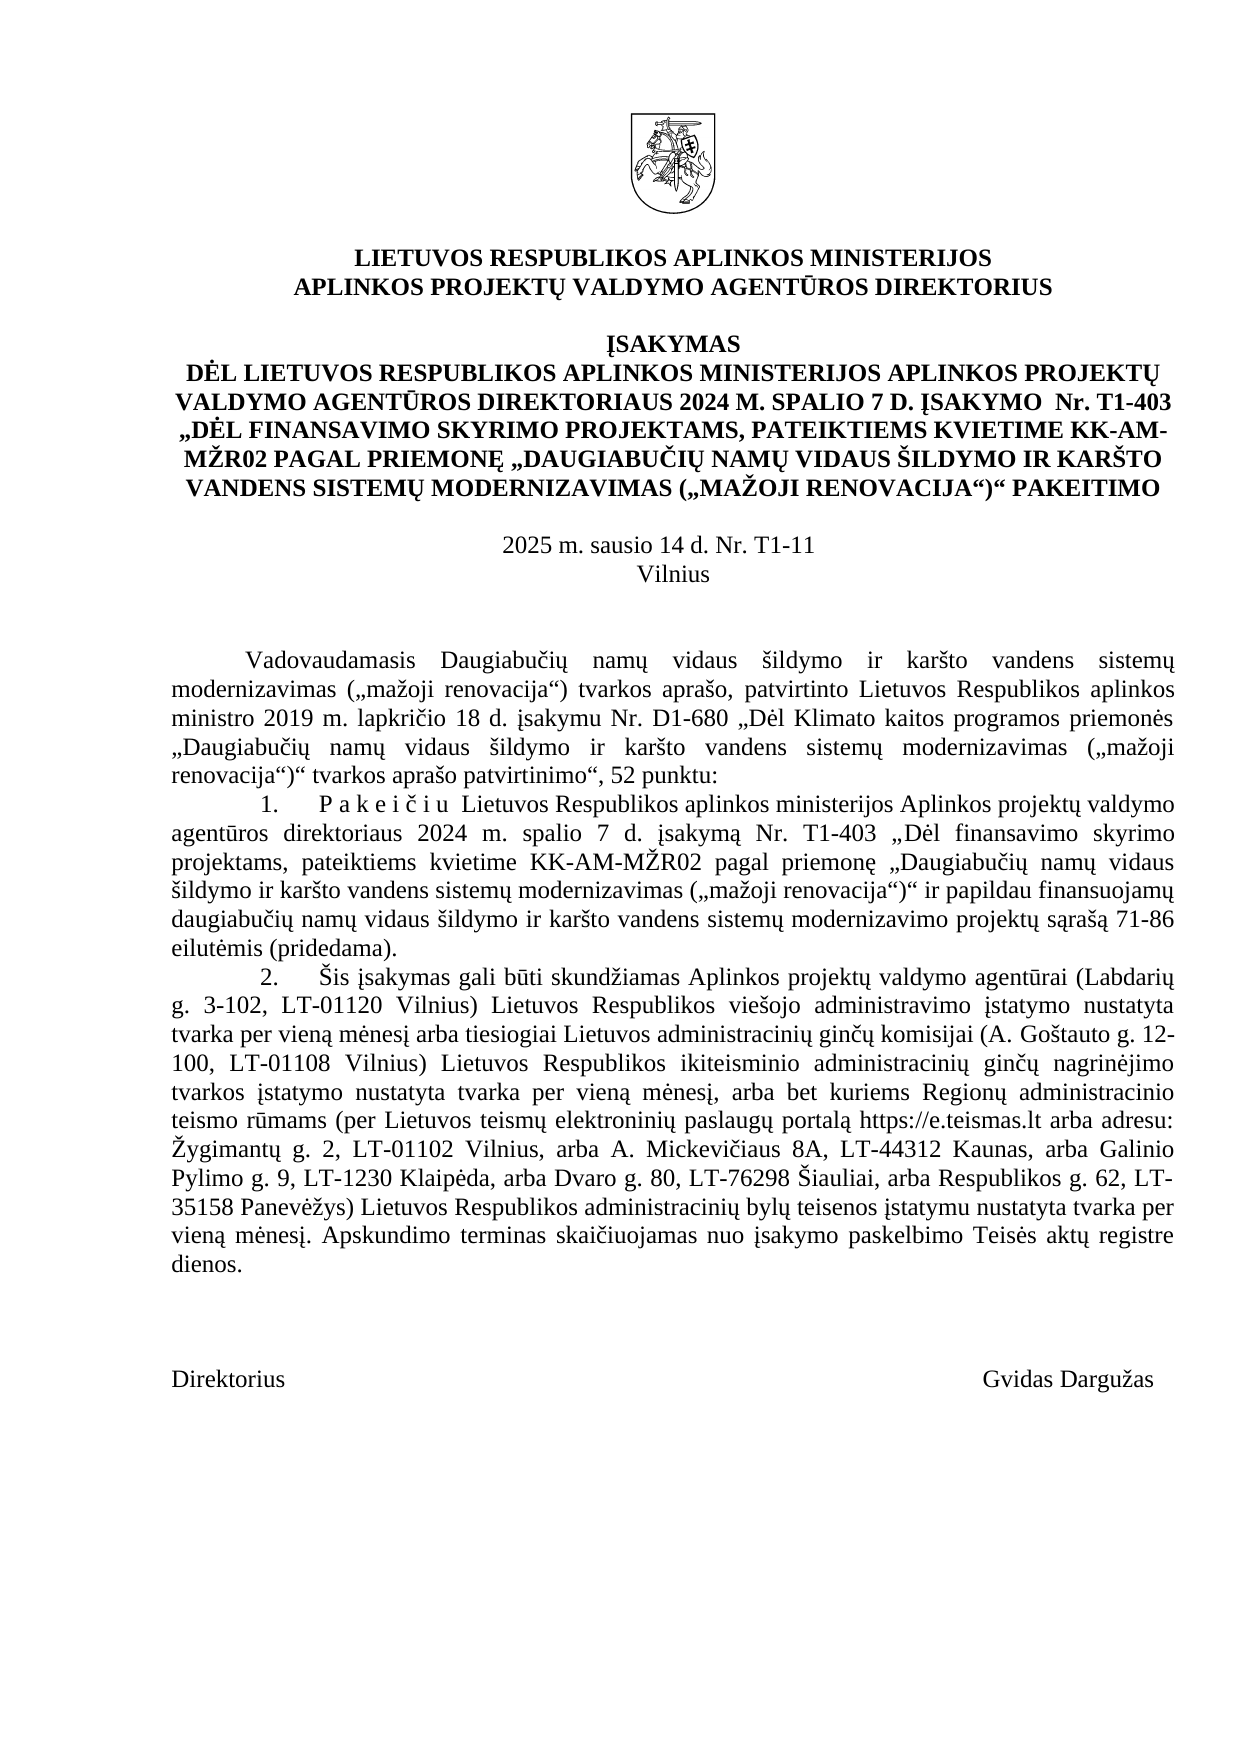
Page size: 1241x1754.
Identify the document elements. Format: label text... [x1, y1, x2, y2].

text LIETUVOS RESPUBLIKOS APLINKOS MINISTERIJOS [171, 243, 1175, 272]
text 2. Šis įsakymas gali būti skundžiamas Aplinkos projektų valdymo agentūrai (Labdarių g. 3-102, LT-01120 Vilnius) Lietuvos Respublikos viešojo administravimo įstatymo nustatyta tvarka per vieną mėnesį arba tiesiogiai Lietuvos administracinių ginčų komisijai (A. Goštauto g. 12-100, LT-01108 Vilnius) Lietuvos Respublikos ikiteisminio administracinių ginčų nagrinėjimo tvarkos įstatymo nustatyta tvarka per vieną mėnesį, arba bet kuriems Regionų administracinio teismo rūmams (per Lietuvos teismų elektroninių paslaugų portalą https://e.teismas.lt arba adresu: Žygimantų g. 2, LT-01102 Vilnius, arba A. Mickevičiaus 8A, LT-44312 Kaunas, arba Galinio Pylimo g. 9, LT-1230 Klaipėda, arba Dvaro g. 80, LT-76298 Šiauliai, arba Respublikos g. 62, LT-35158 Panevėžys) Lietuvos Respublikos administracinių bylų teisenos įstatymu nustatyta tvarka per vieną mėnesį. Apskundimo terminas skaičiuojamas nuo įsakymo paskelbimo Teisės aktų registre dienos. [171, 962, 1175, 1278]
text 1. P a k e i č i u Lietuvos Respublikos aplinkos ministerijos Aplinkos projektų valdymo agentūros direktoriaus 2024 m. spalio 7 d. įsakymą Nr. T1-403 „Dėl finansavimo skyrimo projektams, pateiktiems kvietime KK-AM-MŽR02 pagal priemonę „Daugiabučių namų vidaus šildymo ir karšto vandens sistemų modernizavimas („mažoji renovacija“)“ ir papildau finansuojamų daugiabučių namų vidaus šildymo ir karšto vandens sistemų modernizavimo projektų sąrašą 71-86 eilutėmis (pridedama). [171, 789, 1175, 962]
text Vilnius [171, 559, 1175, 588]
text APLINKOS PROJEKTŲ VALDYMO AGENTŪROS DIREKTORIUS [171, 272, 1175, 301]
text DĖL LIETUVOS RESPUBLIKOS APLINKOS MINISTERIJOS APLINKOS PROJEKTŲ VALDYMO AGENTŪROS DIREKTORIAUS 2024 M. SPALIO 7 D. ĮSAKYMO Nr. T1-403 „DĖL FINANSAVIMO SKYRIMO PROJEKTAMS, PATEIKTIEMS KVIETIME KK-AM-MŽR02 PAGAL PRIEMONĘ „DAUGIABUČIŲ NAMŲ VIDAUS ŠILDYMO IR KARŠTO VANDENS SISTEMŲ MODERNIZAVIMAS („MAŽOJI RENOVACIJA“)“ PAKEITIMO [171, 358, 1175, 502]
text 2025 m. sausio 14 d. Nr. T1-11 [171, 531, 1087, 559]
text Vadovaudamasis Daugiabučių namų vidaus šildymo ir karšto vandens sistemų modernizavimas („mažoji renovacija“) tvarkos aprašo, patvirtinto Lietuvos Respublikos aplinkos ministro 2019 m. lapkričio 18 d. įsakymu Nr. D1-680 „Dėl Klimato kaitos programos priemonės „Daugiabučių namų vidaus šildymo ir karšto vandens sistemų modernizavimas („mažoji renovacija“)“ tvarkos aprašo patvirtinimo“, 52 punktu: [171, 646, 1175, 789]
text Direktorius Gvidas Dargužas [171, 1364, 1175, 1393]
text Įsakymas [171, 329, 1175, 358]
